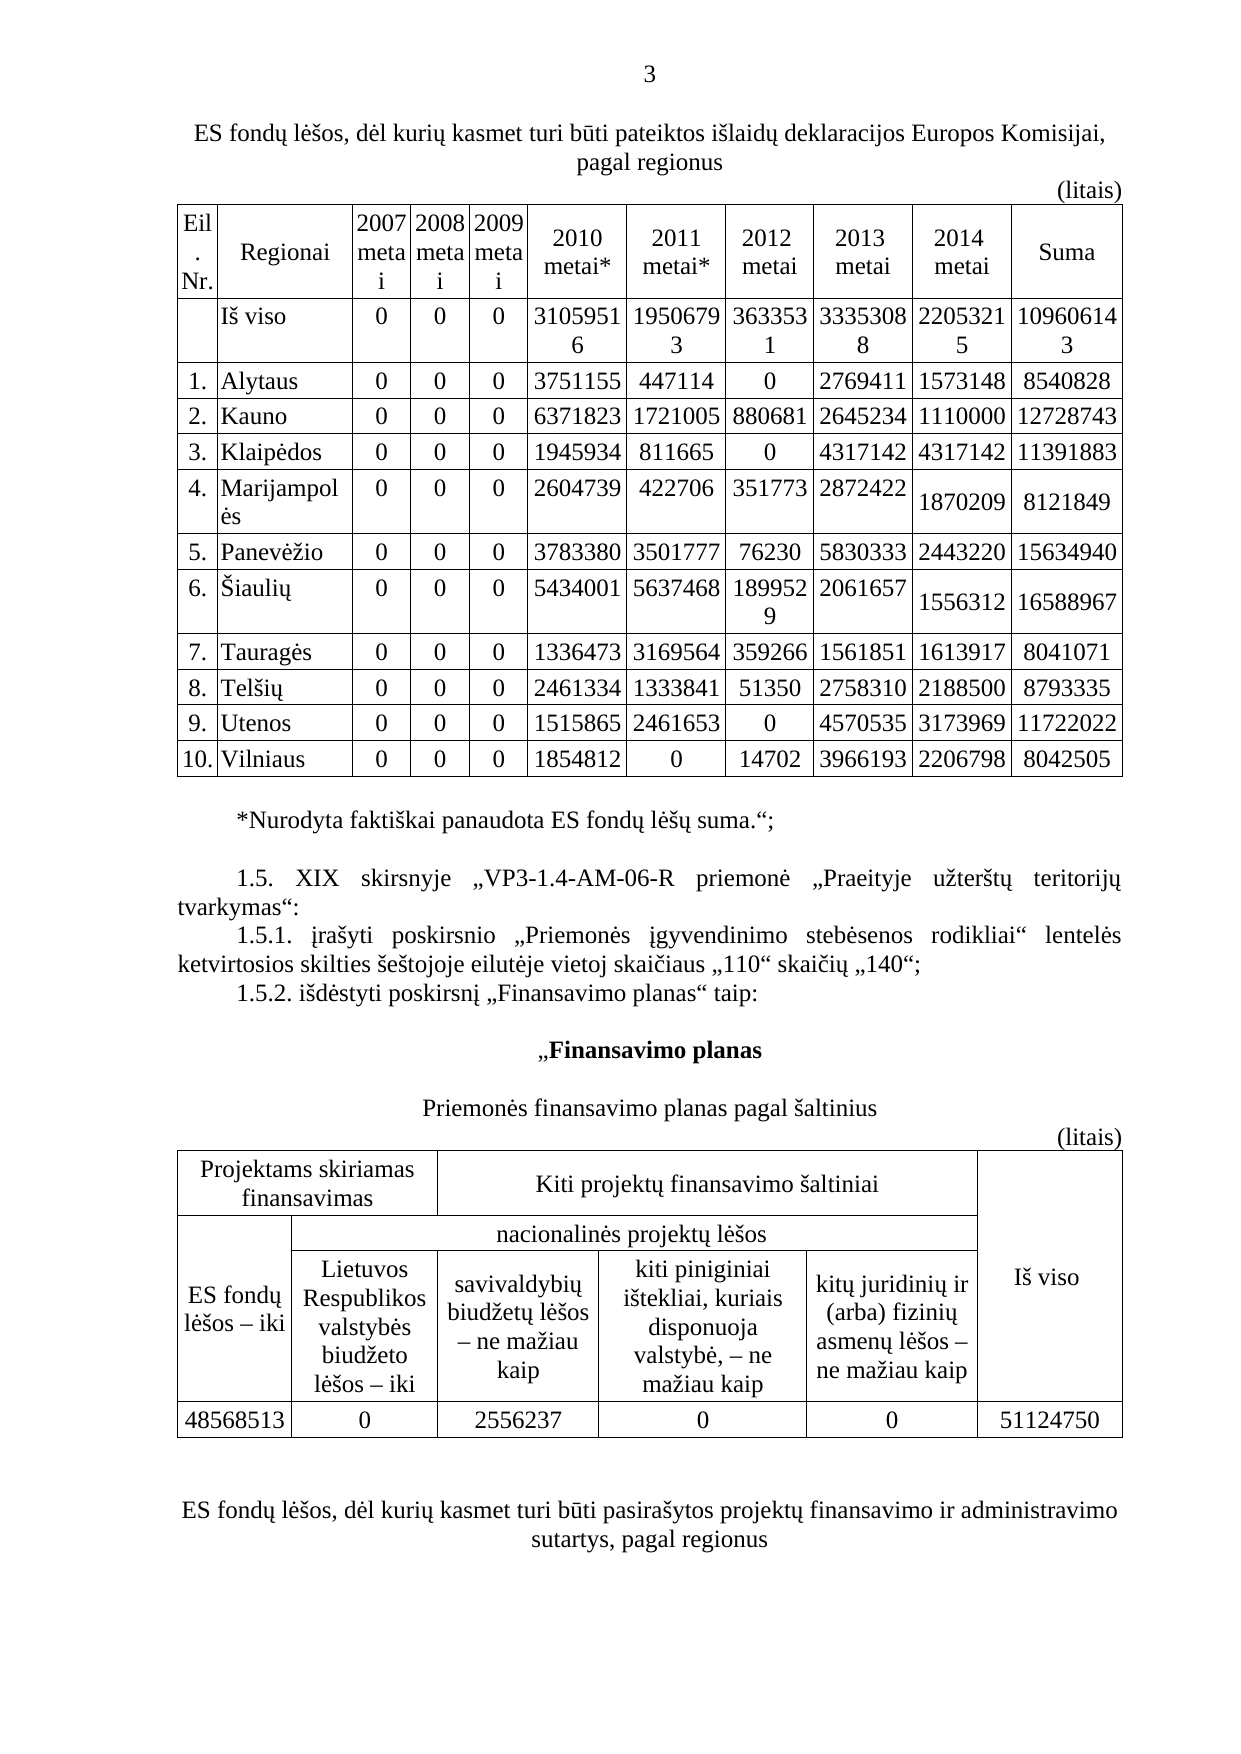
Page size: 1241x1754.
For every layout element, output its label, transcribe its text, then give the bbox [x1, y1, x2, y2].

table_cell 8540828 [1012, 363, 1122, 397]
table_cell 0 [470, 434, 527, 469]
table_cell Kauno [218, 399, 352, 433]
table_cell Alytaus [218, 363, 352, 397]
table_cell 3633531 [726, 299, 813, 362]
table_cell 2461334 [528, 670, 626, 704]
text ES fondų lėšos, dėl kurių kasmet turi būti pateiktos išlaidų deklaracijos Europos Komisijai, pagal regionus [177, 118, 1122, 176]
table_cell kitų juridinių ir (arba) fizinių asmenų lėšos – ne mažiau kaip [807, 1251, 977, 1401]
table_cell 3169564 [627, 634, 725, 669]
table_cell 0 [470, 363, 527, 397]
table_cell 4570535 [814, 705, 912, 740]
table_cell 422706 [627, 470, 725, 533]
table_cell 0 [470, 634, 527, 669]
table_cell 2604739 [528, 470, 626, 533]
table_cell 10. [178, 741, 217, 776]
text *Nurodyta faktiškai panaudota ES fondų lėšų suma.“; [177, 805, 1122, 834]
table_cell 0 [353, 670, 410, 704]
table_cell 0 [353, 534, 410, 569]
table_cell 48568513 [178, 1402, 291, 1437]
table_cell 22053215 [913, 299, 1011, 362]
table_cell 0 [411, 670, 469, 704]
table_header 2014 metai [913, 205, 1011, 297]
table_cell 1333841 [627, 670, 725, 704]
table_cell 0 [292, 1402, 437, 1437]
table_cell 0 [470, 299, 527, 362]
table_cell 5. [178, 534, 217, 569]
table_cell 1515865 [528, 705, 626, 740]
table_cell 1. [178, 363, 217, 397]
table_cell 2206798 [913, 741, 1011, 776]
table_cell 0 [353, 363, 410, 397]
table_cell 4317142 [814, 434, 912, 469]
table_cell 0 [726, 705, 813, 740]
table_cell 0 [470, 741, 527, 776]
table_cell 6371823 [528, 399, 626, 433]
table_cell 33353088 [814, 299, 912, 362]
table_cell 8041071 [1012, 634, 1122, 669]
table_header 2008 metai [411, 205, 469, 297]
table_cell 0 [599, 1402, 806, 1437]
table_cell ES fondų lėšos – iki [178, 1216, 291, 1401]
table_cell 3173969 [913, 705, 1011, 740]
table_cell Marijampolės [218, 470, 352, 533]
table_cell 4317142 [913, 434, 1011, 469]
table_cell 0 [353, 299, 410, 362]
table_cell 9. [178, 705, 217, 740]
table_header Eil. Nr. [178, 205, 217, 297]
text 1.5. XIX skirsnyje „VP3-1.4-AM-06-R priemonė „Praeityje užterštų teritorijų tvarkymas“: [177, 863, 1122, 920]
table_header Iš viso [978, 1151, 1122, 1401]
table_cell 0 [807, 1402, 977, 1437]
table_cell 1899529 [726, 570, 813, 633]
table_cell 359266 [726, 634, 813, 669]
table_cell 51124750 [978, 1402, 1122, 1437]
table_cell 2061657 [814, 570, 912, 633]
table_cell 0 [411, 434, 469, 469]
table_cell 0 [411, 534, 469, 569]
table_cell 11722022 [1012, 705, 1122, 740]
table_cell Tauragės [218, 634, 352, 669]
table_cell 1561851 [814, 634, 912, 669]
table_cell 1870209 [913, 470, 1011, 533]
table_cell nacionalinės projektų lėšos [292, 1216, 977, 1250]
table_cell 2645234 [814, 399, 912, 433]
table_cell 16588967 [1012, 570, 1122, 633]
table_cell 1854812 [528, 741, 626, 776]
table_header Regionai [218, 205, 352, 297]
table_cell 14702 [726, 741, 813, 776]
table_cell 0 [411, 299, 469, 362]
table_cell 0 [353, 434, 410, 469]
text 1.5.1. įrašyti poskirsnio „Priemonės įgyvendinimo stebėsenos rodikliai“ lentelės ketvirtosios skilties šeštojoje eilutėje vietoj skaičiaus „110“ skaičių „140“; [177, 920, 1122, 978]
table_cell Vilniaus [218, 741, 352, 776]
table_cell 0 [353, 399, 410, 433]
table_cell 0 [411, 470, 469, 533]
text 1.5.2. išdėstyti poskirsnį „Finansavimo planas“ taip: [177, 978, 1122, 1007]
table_cell 1110000 [913, 399, 1011, 433]
table_cell kiti piniginiai ištekliai, kuriais disponuoja valstybė, – ne mažiau kaip [599, 1251, 806, 1401]
table_cell 0 [470, 470, 527, 533]
table_cell 8793335 [1012, 670, 1122, 704]
table_cell 3751155 [528, 363, 626, 397]
table_cell 5830333 [814, 534, 912, 569]
table_cell 0 [353, 470, 410, 533]
table_cell 8. [178, 670, 217, 704]
table_cell 0 [353, 570, 410, 633]
table_cell 0 [470, 705, 527, 740]
table_cell 2556237 [438, 1402, 598, 1437]
table_cell Lietuvos Respublikos valstybės biudžeto lėšos – iki [292, 1251, 437, 1401]
table_cell 2443220 [913, 534, 1011, 569]
table_header Projektams skiriamas finansavimas [178, 1151, 437, 1215]
table_cell 51350 [726, 670, 813, 704]
table_cell 0 [411, 741, 469, 776]
table_cell Panevėžio [218, 534, 352, 569]
table_cell 2872422 [814, 470, 912, 533]
table_cell Telšių [218, 670, 352, 704]
table_cell 76230 [726, 534, 813, 569]
table_cell 109606143 [1012, 299, 1122, 362]
table_cell 811665 [627, 434, 725, 469]
table_cell 447114 [627, 363, 725, 397]
table_cell 5637468 [627, 570, 725, 633]
table_header 2011 metai* [627, 205, 725, 297]
table_cell 880681 [726, 399, 813, 433]
table_header 2013 metai [814, 205, 912, 297]
table_cell Iš viso [218, 299, 352, 362]
table_cell 2. [178, 399, 217, 433]
table_cell 2758310 [814, 670, 912, 704]
table_cell 8121849 [1012, 470, 1122, 533]
table_cell 0 [411, 705, 469, 740]
table_cell 6. [178, 570, 217, 633]
text ES fondų lėšos, dėl kurių kasmet turi būti pasirašytos projektų finansavimo ir administravimo sutartys, pagal regionus [177, 1495, 1122, 1553]
table_cell 2769411 [814, 363, 912, 397]
table_cell 0 [470, 670, 527, 704]
table_cell 0 [353, 634, 410, 669]
table_header Suma [1012, 205, 1122, 297]
table_cell Šiaulių [218, 570, 352, 633]
table_header 2007 metai [353, 205, 410, 297]
table_cell 15634940 [1012, 534, 1122, 569]
table_header 2010 metai* [528, 205, 626, 297]
table_cell 0 [353, 705, 410, 740]
table_cell 0 [411, 570, 469, 633]
table_cell 0 [470, 399, 527, 433]
table_header 2009 metai [470, 205, 527, 297]
table_cell Klaipėdos [218, 434, 352, 469]
table_cell 0 [470, 570, 527, 633]
table_cell Utenos [218, 705, 352, 740]
table_cell [178, 299, 217, 362]
table_cell 5434001 [528, 570, 626, 633]
table_cell 3966193 [814, 741, 912, 776]
table_cell 3783380 [528, 534, 626, 569]
table_cell 0 [726, 434, 813, 469]
text (litais) [177, 176, 1122, 204]
table_cell 1613917 [913, 634, 1011, 669]
table_cell 2461653 [627, 705, 725, 740]
table_cell 4. [178, 470, 217, 533]
table_cell 0 [627, 741, 725, 776]
text Priemonės finansavimo planas pagal šaltinius [177, 1093, 1122, 1122]
table_cell 1721005 [627, 399, 725, 433]
table_cell 8042505 [1012, 741, 1122, 776]
table_cell 3. [178, 434, 217, 469]
table_cell 12728743 [1012, 399, 1122, 433]
table_cell 0 [411, 363, 469, 397]
table_cell 3501777 [627, 534, 725, 569]
table_cell 351773 [726, 470, 813, 533]
table_cell 1556312 [913, 570, 1011, 633]
table_header 2012 metai [726, 205, 813, 297]
table_cell 7. [178, 634, 217, 669]
table_cell 0 [411, 399, 469, 433]
table_cell 1336473 [528, 634, 626, 669]
table_cell 0 [470, 534, 527, 569]
table_cell 1945934 [528, 434, 626, 469]
table_cell 2188500 [913, 670, 1011, 704]
table_cell 11391883 [1012, 434, 1122, 469]
table_cell 0 [726, 363, 813, 397]
table_cell savivaldybių biudžetų lėšos – ne mažiau kaip [438, 1251, 598, 1401]
table_cell 19506793 [627, 299, 725, 362]
table_header Kiti projektų finansavimo šaltiniai [438, 1151, 977, 1215]
table_cell 1573148 [913, 363, 1011, 397]
table_cell 0 [353, 741, 410, 776]
table_cell 0 [411, 634, 469, 669]
table_cell 31059516 [528, 299, 626, 362]
text (litais) [177, 1122, 1122, 1150]
text „Finansavimo planas [177, 1035, 1122, 1064]
